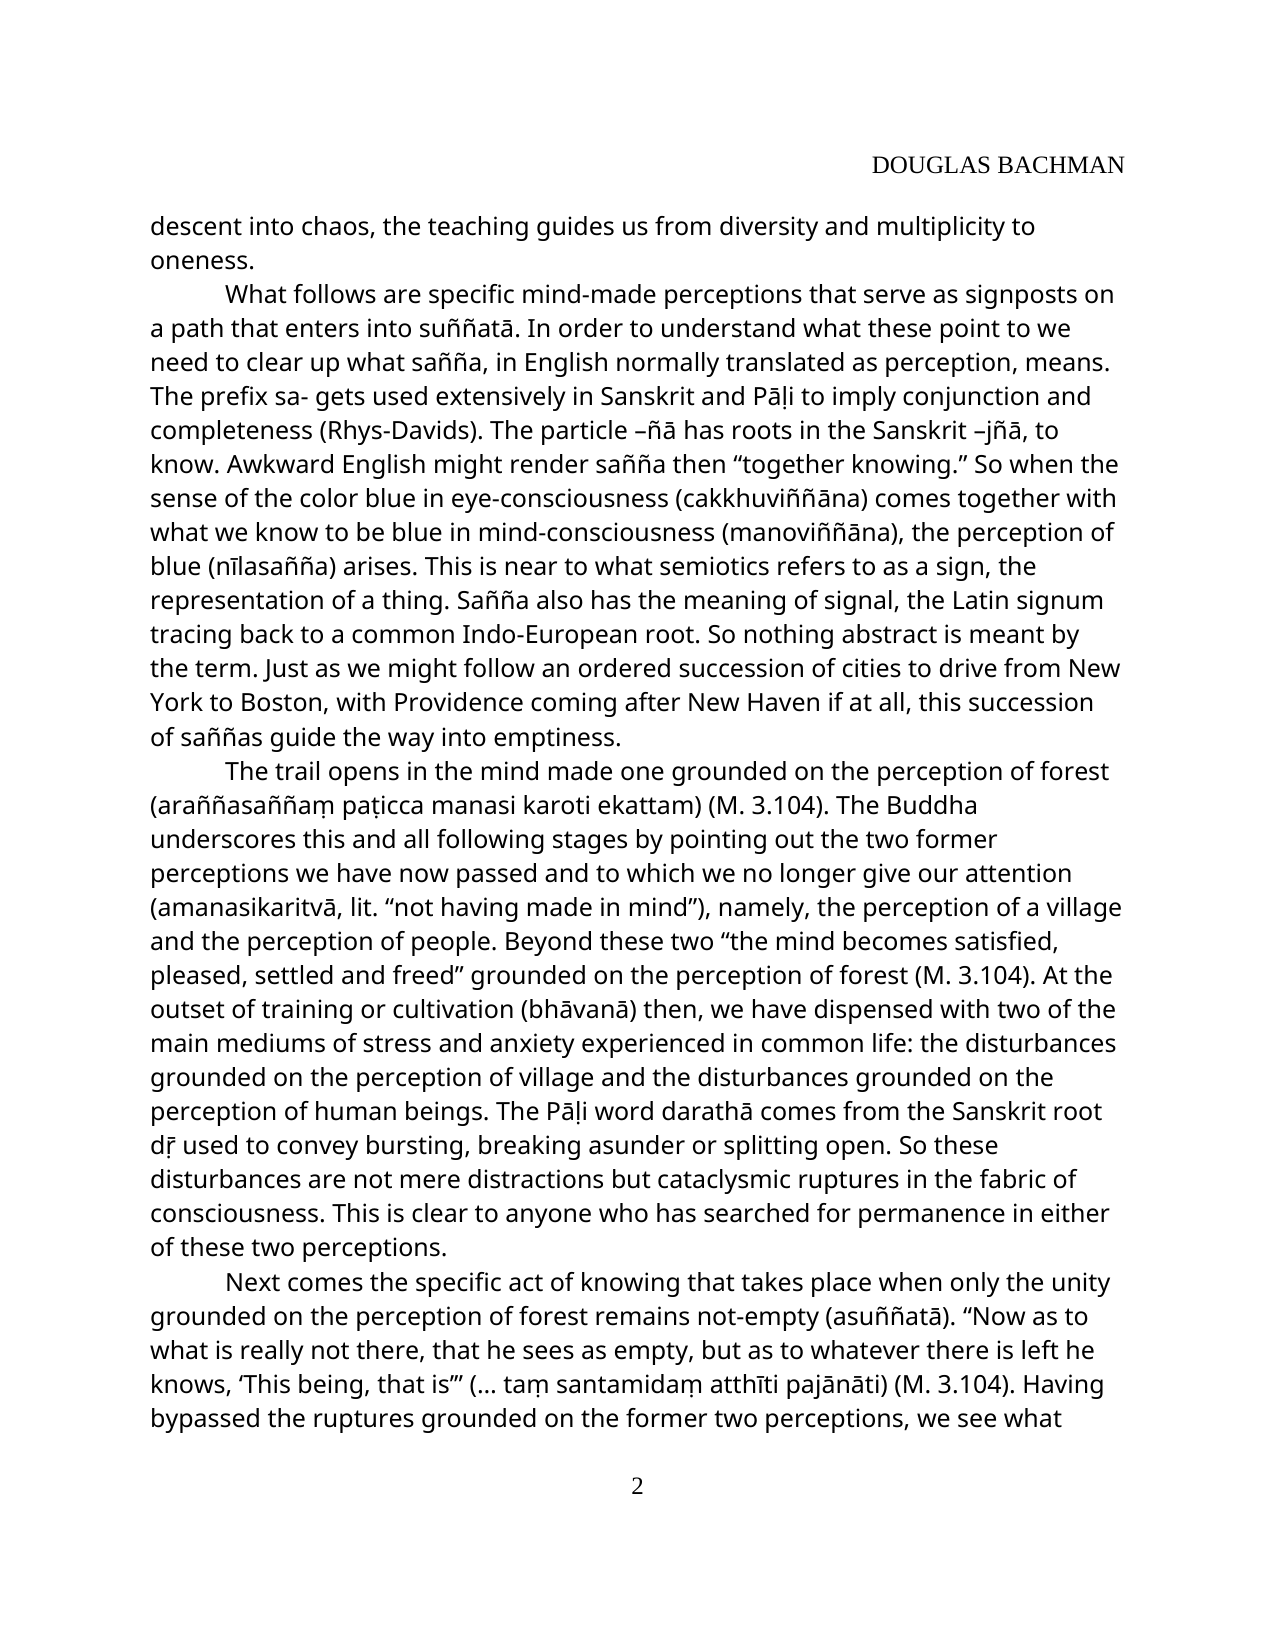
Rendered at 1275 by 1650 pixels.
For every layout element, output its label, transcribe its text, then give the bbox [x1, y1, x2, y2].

text Next comes the specific act of knowing that takes place when only the unity grounded on the perception of forest remains not-empty (asuññatā). “Now as to what is really not there, that he sees as empty, but as to whatever there is left he knows, ‘This being, that is’” (… taṃ santamidaṃ atthīti pajānāti) (M. 3.104). Having bypassed the ruptures grounded on the former two perceptions, we see what [150, 1264, 1125, 1434]
text descent into chaos, the teaching guides us from diversity and multiplicity to oneness. [150, 208, 1125, 276]
text What follows are specific mind-made perceptions that serve as signposts on a path that enters into suññatā. In order to understand what these point to we need to clear up what sañña, in English normally translated as perception, means. The prefix sa- gets used extensively in Sanskrit and Pāḷi to imply conjunction and completeness (Rhys-Davids). The particle –ñā has roots in the Sanskrit –jñā, to know. Awkward English might render sañña then “together knowing.” So when the sense of the color blue in eye-consciousness (cakkhuviññāna) comes together with what we know to be blue in mind-consciousness (manoviññāna), the perception of blue (nīlasañña) arises. This is near to what semiotics refers to as a sign, the representation of a thing. Sañña also has the meaning of signal, the Latin signum tracing back to a common Indo-European root. So nothing abstract is meant by the term. Just as we might follow an ordered succession of cities to drive from New York to Boston, with Providence coming after New Haven if at all, this succession of saññas guide the way into emptiness. [150, 276, 1125, 753]
text The trail opens in the mind made one grounded on the perception of forest (araññasaññaṃ paṭicca manasi karoti ekattam) (M. 3.104). The Buddha underscores this and all following stages by pointing out the two former perceptions we have now passed and to which we no longer give our attention (amanasikaritvā, lit. “not having made in mind”), namely, the perception of a village and the perception of people. Beyond these two “the mind becomes satisfied, pleased, settled and freed” grounded on the perception of forest (M. 3.104). At the outset of training or cultivation (bhāvanā) then, we have dispensed with two of the main mediums of stress and anxiety experienced in common life: the disturbances grounded on the perception of village and the disturbances grounded on the perception of human beings. The Pāḷi word darathā comes from the Sanskrit root dṝ used to convey bursting, breaking asunder or splitting open. So these disturbances are not mere distractions but cataclysmic ruptures in the fabric of consciousness. This is clear to anyone who has searched for permanence in either of these two perceptions. [150, 753, 1125, 1264]
